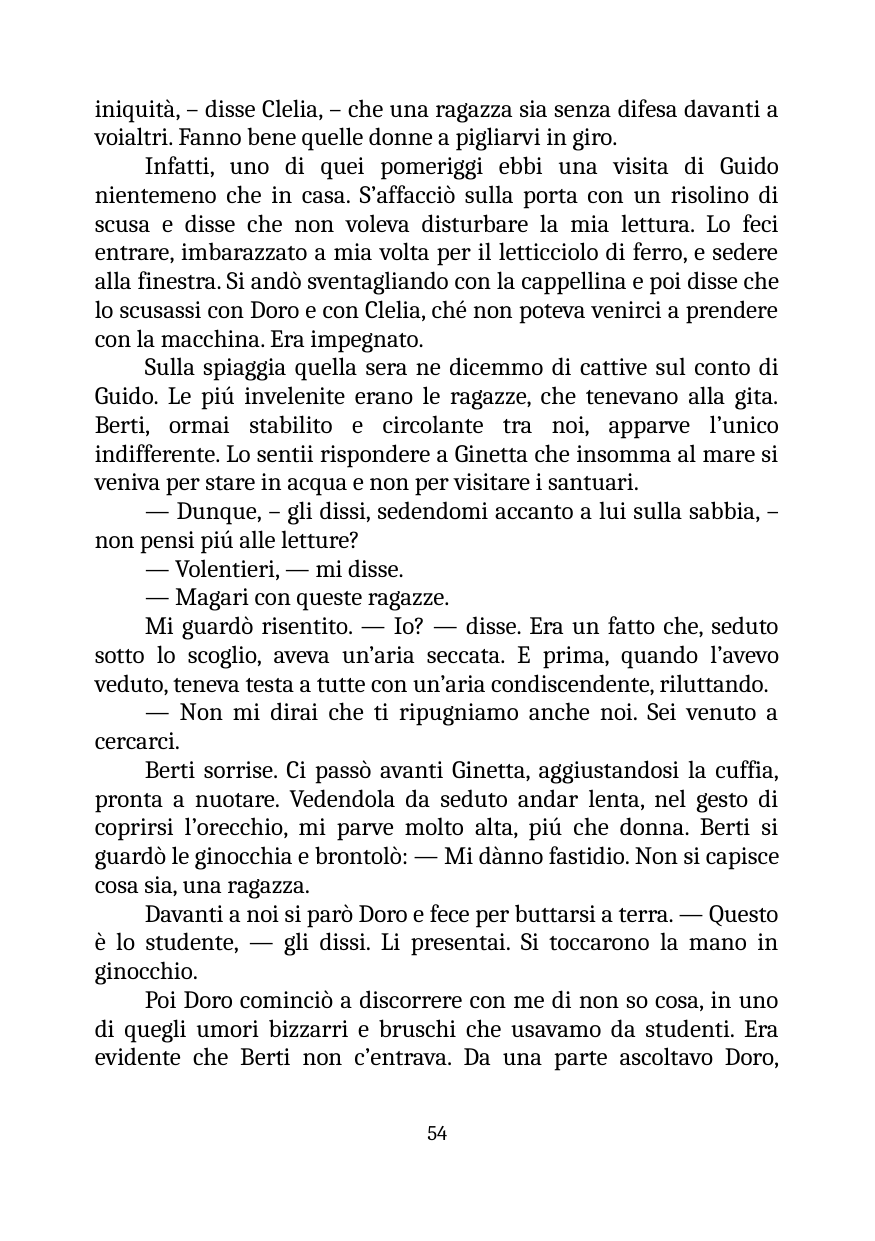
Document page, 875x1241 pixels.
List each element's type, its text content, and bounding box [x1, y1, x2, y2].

text — Non mi dirai che ti ripugniamo anche noi. Sei venuto a cercarci. [94, 698, 779, 756]
text Mi guardò risentito. — Io? — disse. Era un fatto che, seduto sotto lo scoglio, aveva un’aria seccata. E prima, quando l’avevo veduto, teneva testa a tutte con un’aria condiscendente, riluttando. [94, 612, 779, 698]
text Infatti, uno di quei pomeriggi ebbi una visita di Guido nientemeno che in casa. S’affacciò sulla porta con un risolino di scusa e disse che non voleva disturbare la mia lettura. Lo feci entrare, imbarazzato a mia volta per il letticciolo di ferro, e sedere alla finestra. Si andò sventagliando con la cappellina e poi disse che lo scusassi con Doro e con Clelia, ché non poteva venirci a prendere con la macchina. Era impegnato. [94, 152, 779, 353]
text Poi Doro cominciò a discorrere con me di non so cosa, in uno di quegli umori bizzarri e bruschi che usavamo da studenti. Era evidente che Berti non c’entrava. Da una parte ascoltavo Doro, [94, 986, 779, 1072]
text — Magari con queste ragazze. [94, 583, 779, 612]
text — Dunque, – gli dissi, sedendomi accanto a lui sulla sabbia, – non pensi piú alle letture? [94, 497, 779, 554]
text iniquità, – disse Clelia, – che una ragazza sia senza difesa davanti a voialtri. Fanno bene quelle donne a pigliarvi in giro. [94, 94, 779, 152]
text Davanti a noi si parò Doro e fece per buttarsi a terra. — Questo è lo studente, — gli dissi. Li presentai. Si toccarono la mano in ginocchio. [94, 899, 779, 986]
text Sulla spiaggia quella sera ne dicemmo di cattive sul conto di Guido. Le piú invelenite erano le ragazze, che tenevano alla gita. Berti, ormai stabilito e circolante tra noi, apparve l’unico indifferente. Lo sentii rispondere a Ginetta che insomma al mare si veniva per stare in acqua e non per visitare i santuari. [94, 353, 779, 497]
text — Volentieri, — mi disse. [94, 554, 779, 583]
text Berti sorrise. Ci passò avanti Ginetta, aggiustandosi la cuffia, pronta a nuotare. Vedendola da seduto andar lenta, nel gesto di coprirsi l’orecchio, mi parve molto alta, piú che donna. Berti si guardò le ginocchia e brontolò: — Mi dànno fastidio. Non si capisce cosa sia, una ragazza. [94, 756, 779, 899]
